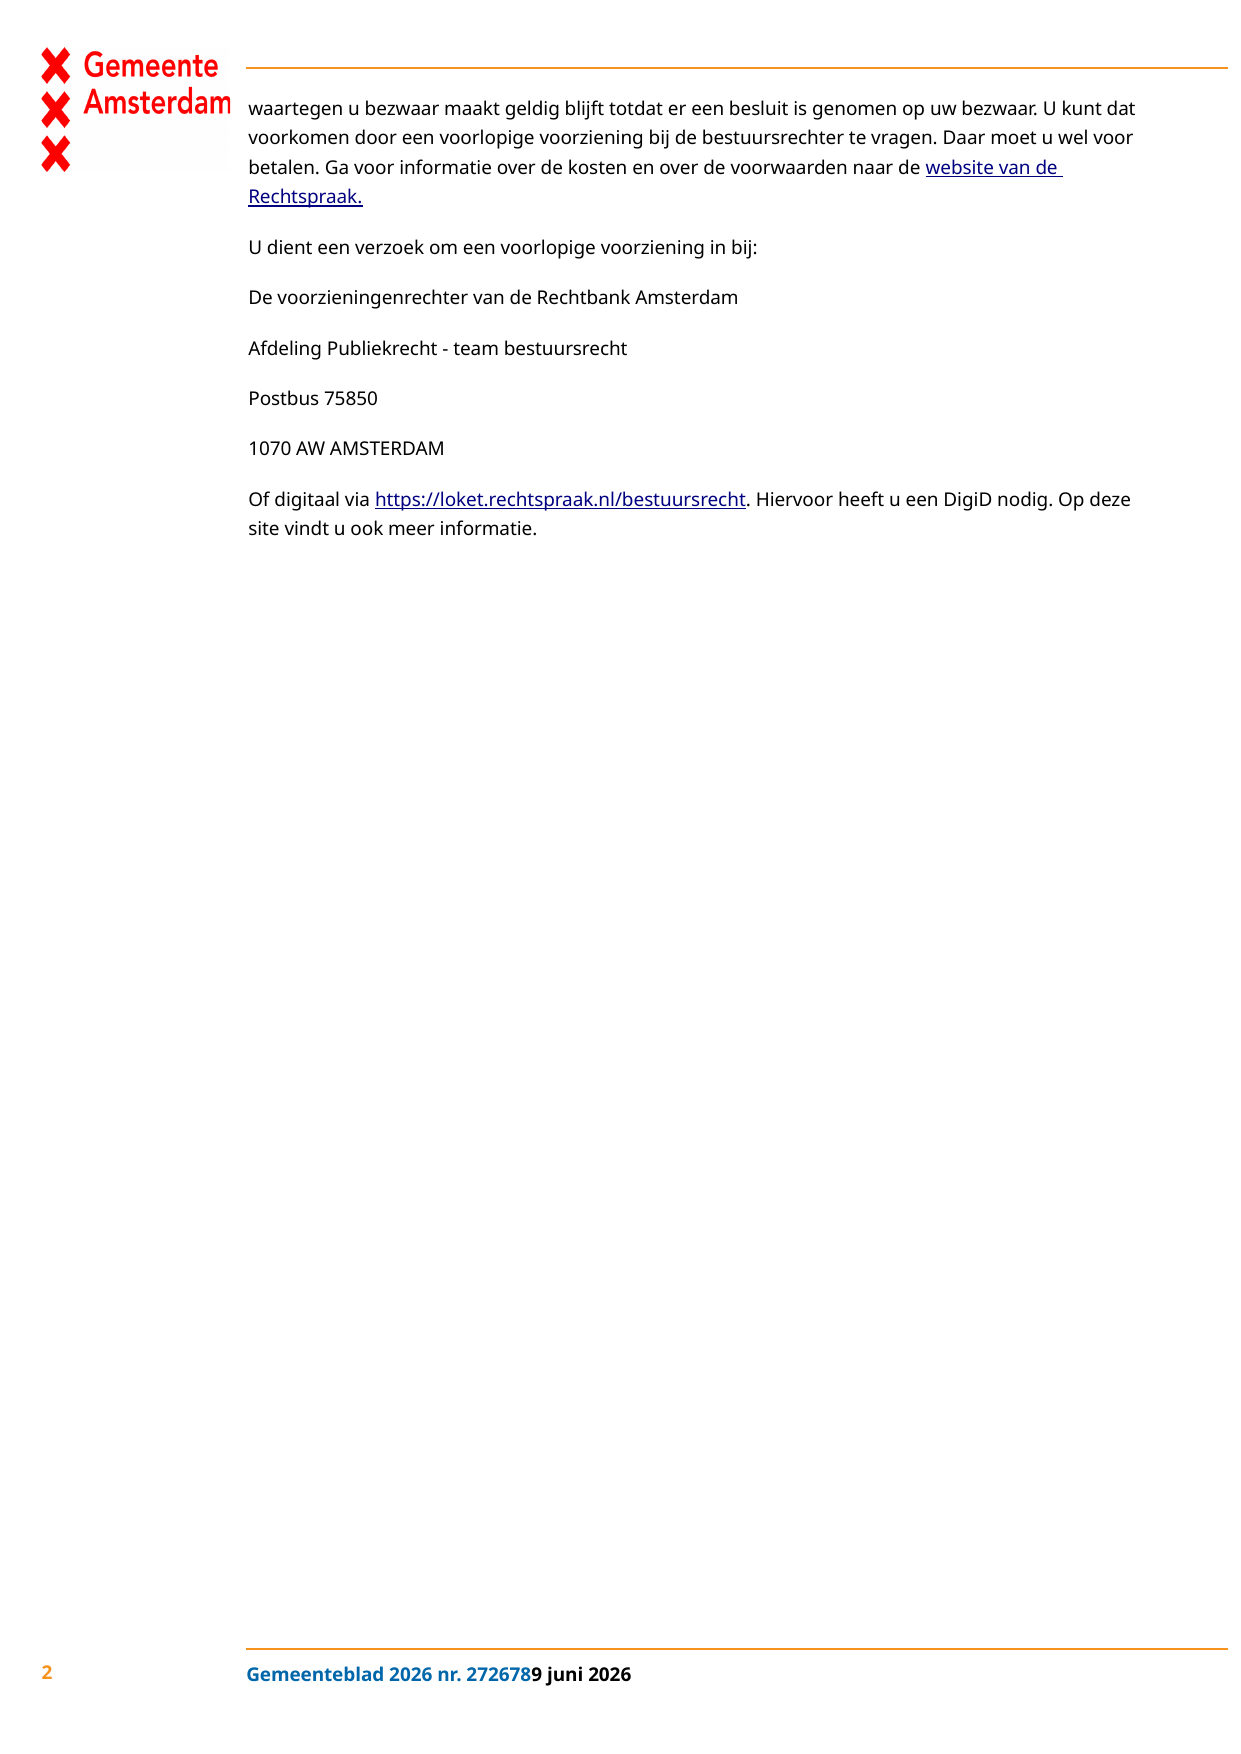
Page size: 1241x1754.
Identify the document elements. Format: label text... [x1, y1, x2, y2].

text Postbus 75850 [248, 385, 1152, 411]
picture [41, 47, 231, 172]
text De voorzieningenrechter van de Rechtbank Amsterdam [248, 284, 1152, 310]
text 1070 AW AMSTERDAM [248, 436, 1152, 461]
text Afdeling Publiekrecht - team bestuursrecht [248, 335, 1152, 361]
text U dient een verzoek om een voorlopige voorziening in bij: [248, 234, 1152, 260]
text Of digitaal via https://loket.rechtspraak.nl/bestuursrecht. Hiervoor heeft u een DigiD nodig. Op deze site vindt u ook meer informatie. [248, 486, 1152, 541]
text waartegen u bezwaar maakt geldig blijft totdat er een besluit is genomen op uw bezwaar. U kunt dat voorkomen door een voorlopige voorziening bij de bestuursrechter te vragen. Daar moet u wel voor betalen. Ga voor informatie over de kosten en over de voorwaarden naar de website van de Rechtspraak. [248, 95, 1152, 209]
